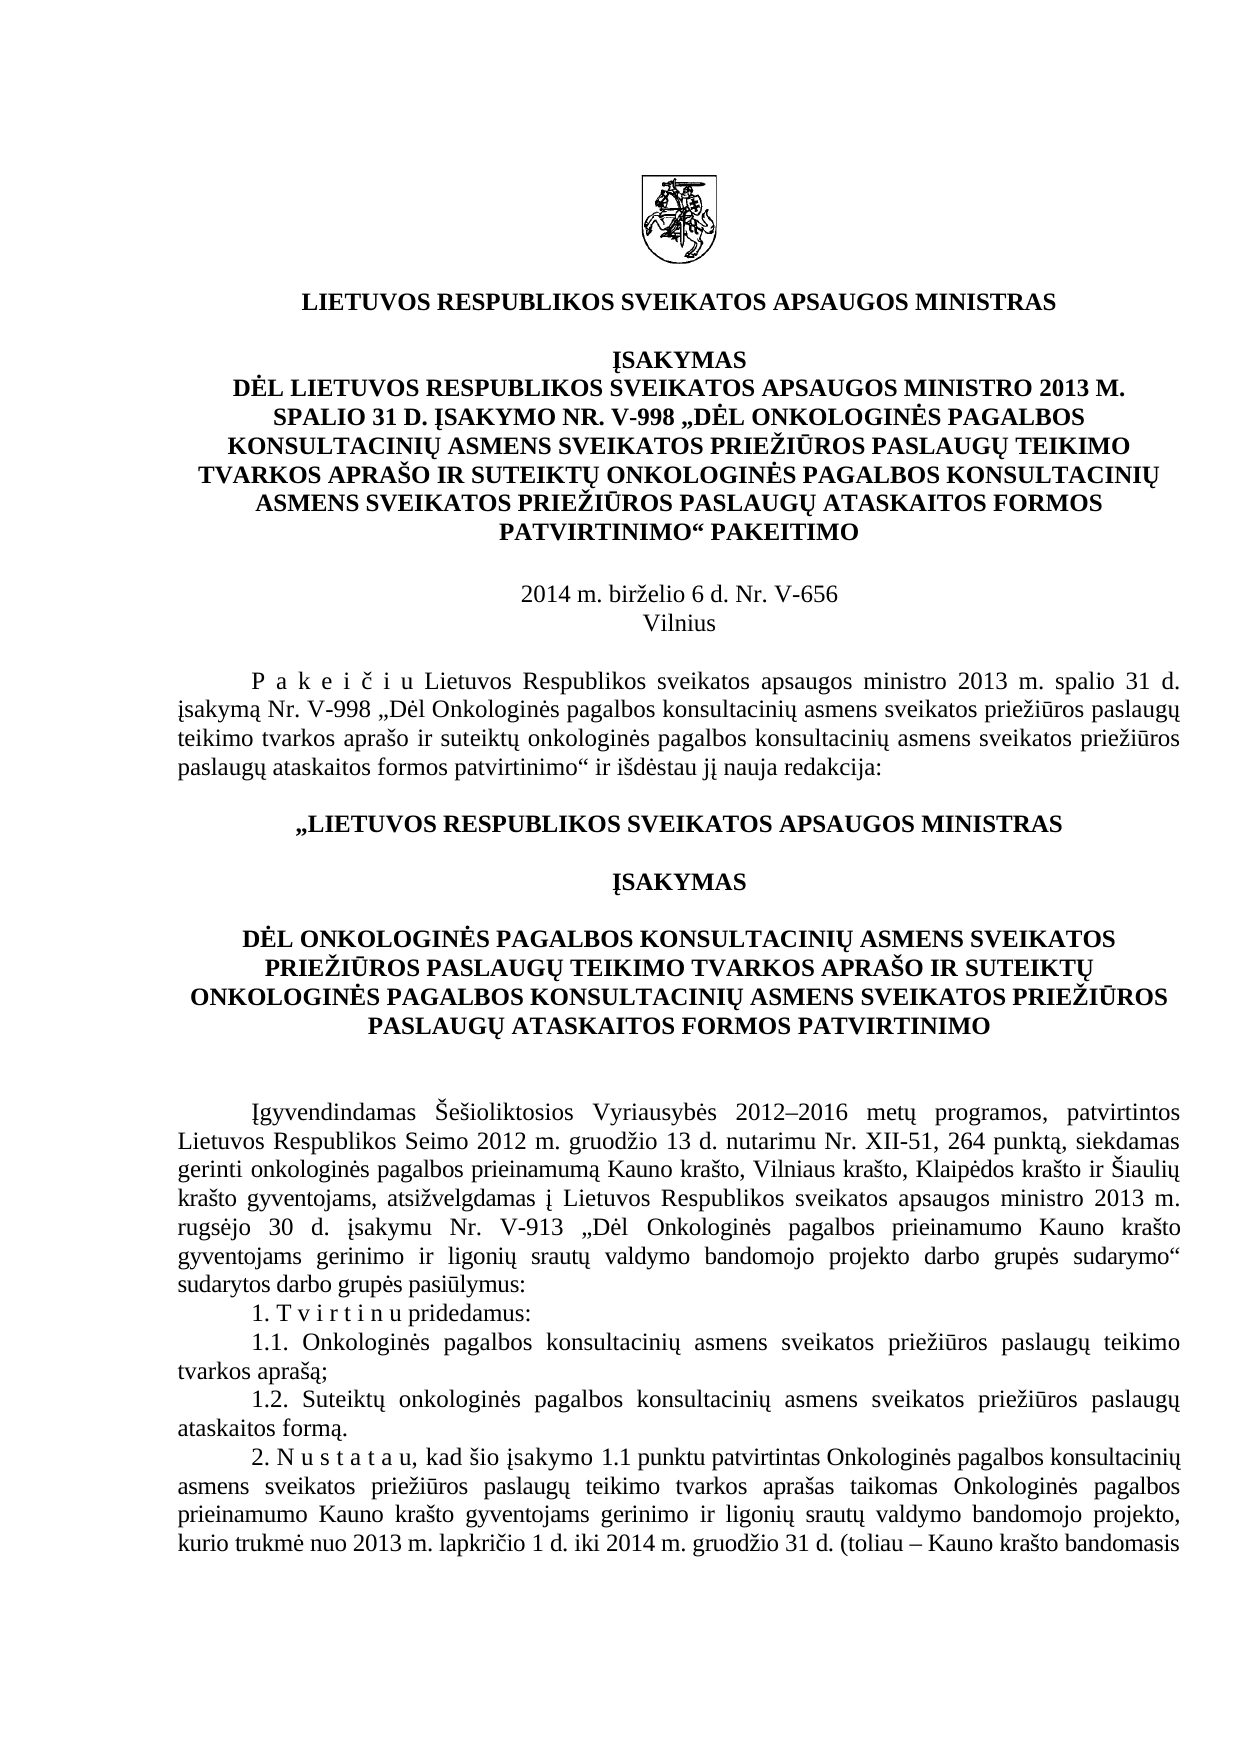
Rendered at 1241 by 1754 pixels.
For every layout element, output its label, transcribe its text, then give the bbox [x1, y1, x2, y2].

text Vilnius [177, 608, 1181, 637]
text SPALIO 31 D. ĮSAKYMO NR. V-998 „DĖL ONKOLOGINĖS PAGALBOS KONSULTACINIŲ ASMENS SVEIKATOS PRIEŽIŪROS PASLAUGŲ TEIKIMO TVARKOS APRAŠO IR SUTEIKTŲ ONKOLOGINĖS PAGALBOS KONSULTACINIŲ ASMENS SVEIKATOS PRIEŽIŪROS PASLAUGŲ ATASKAITOS FORMOS PATVIRTINIMO“ PAKEITIMO [177, 402, 1181, 546]
text „LIETUVOS RESPUBLIKOS SVEIKATOS APSAUGOS MINISTRAS [177, 809, 1181, 838]
text Įgyvendindamas Šešioliktosios Vyriausybės 2012–2016 metų programos, patvirtintos Lietuvos Respublikos Seimo 2012 m. gruodžio 13 d. nutarimu Nr. XII-51, 264 punktą, siekdamas gerinti onkologinės pagalbos prieinamumą Kauno krašto, Vilniaus krašto, Klaipėdos krašto ir Šiaulių krašto gyventojams, atsižvelgdamas į Lietuvos Respublikos sveikatos apsaugos ministro 2013 m. rugsėjo 30 d. įsakymu Nr. V-913 „Dėl Onkologinės pagalbos prieinamumo Kauno krašto gyventojams gerinimo ir ligonių srautų valdymo bandomojo projekto darbo grupės sudarymo“ sudarytos darbo grupės pasiūlymus: [177, 1097, 1181, 1298]
text 1. T v i r t i n u pridedamus: [177, 1298, 1181, 1327]
text DĖL ONKOLOGINĖS PAGALBOS KONSULTACINIŲ ASMENS SVEIKATOS PRIEŽIŪROS PASLAUGŲ TEIKIMO TVARKOS APRAŠO IR SUTEIKTŲ ONKOLOGINĖS PAGALBOS KONSULTACINIŲ ASMENS SVEIKATOS PRIEŽIŪROS PASLAUGŲ ATASKAITOS FORMOS PATVIRTINIMO [177, 924, 1181, 1039]
text LIETUVOS RESPUBLIKOS SVEIKATOS APSAUGOS MINISTRAS [177, 287, 1181, 316]
text P a k e i č i u Lietuvos Respublikos sveikatos apsaugos ministro 2013 m. spalio 31 d. įsakymą Nr. V-998 „Dėl Onkologinės pagalbos konsultacinių asmens sveikatos priežiūros paslaugų teikimo tvarkos aprašo ir suteiktų onkologinės pagalbos konsultacinių asmens sveikatos priežiūros paslaugų ataskaitos formos patvirtinimo“ ir išdėstau jį nauja redakcija: [177, 666, 1181, 781]
text 2014 m. birželio 6 d. Nr. V-656 [177, 579, 1181, 608]
text ĮSAKYMAS [177, 867, 1181, 896]
text DĖL LIETUVOS RESPUBLIKOS SVEIKATOS APSAUGOS MINISTRO 2013 M. [177, 373, 1181, 402]
text 1.2. Suteiktų onkologinės pagalbos konsultacinių asmens sveikatos priežiūros paslaugų ataskaitos formą. [177, 1384, 1181, 1442]
text 2. N u s t a t a u, kad šio įsakymo 1.1 punktu patvirtintas Onkologinės pagalbos konsultacinių asmens sveikatos priežiūros paslaugų teikimo tvarkos aprašas taikomas Onkologinės pagalbos prieinamumo Kauno krašto gyventojams gerinimo ir ligonių srautų valdymo bandomojo projekto, kurio trukmė nuo 2013 m. lapkričio 1 d. iki 2014 m. gruodžio 31 d. (toliau – Kauno krašto bandomasis [177, 1442, 1181, 1557]
text ĮSAKYMAS [177, 345, 1181, 373]
text 1.1. Onkologinės pagalbos konsultacinių asmens sveikatos priežiūros paslaugų teikimo tvarkos aprašą; [177, 1327, 1181, 1384]
